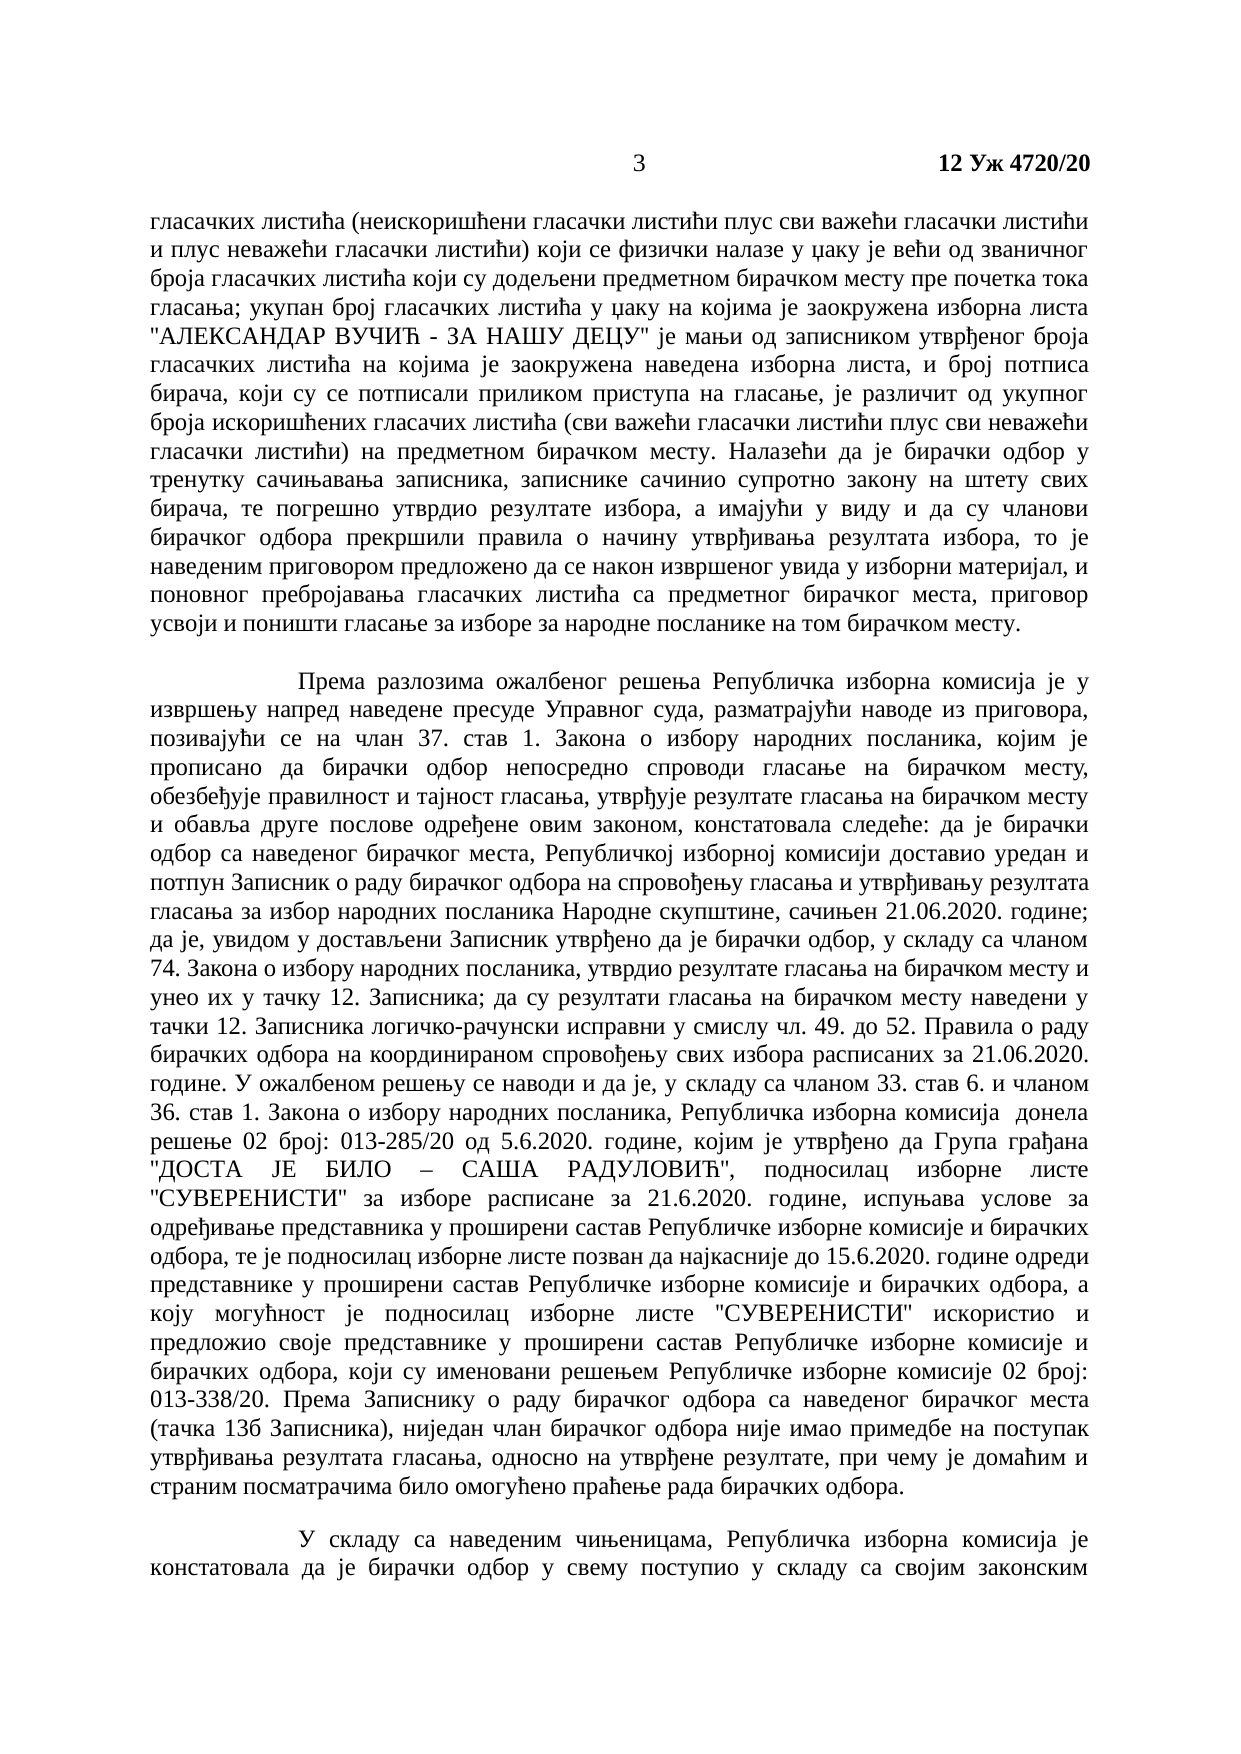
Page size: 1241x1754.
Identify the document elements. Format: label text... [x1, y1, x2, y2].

text гласачких листића (неискоришћени гласачки листићи плус сви важећи гласачки листићи и плус неважећи гласачки листићи) који се физички налазе у џаку је већи од званичног броја гласачких листића који су додељени предметном бирачком месту пре почетка тока гласања; укупан број гласачких листића у џаку на којима је заокружена изборна листа ''АЛЕКСАНДАР ВУЧИЋ - ЗА НАШУ ДЕЦУ'' је мањи од записником утврђеног броја гласачких листића на којима је заокружена наведена изборна листа, и број потписа бирача, који су се потписали приликом приступа на гласање, је различит од укупног броја искоришћених гласачих листића (сви важећи гласачки листићи плус сви неважећи гласачки листићи) на предметном бирачком месту. Налазећи да је бирачки одбор у тренутку сачињавања записника, записнике сачинио супротно закону на штету свих бирача, те погрешно утврдио резултате избора, а имајући у виду и да су чланови бирачког одбора прекршили правила о начину утврђивања резултата избора, то је наведеним приговором предложено да се након извршеног увида у изборни материјал, и поновног пребројавања гласачких листића са предметног бирачког места, приговор усвоји и поништи гласање за изборе за народне посланике на том бирачком месту. [150, 206, 1090, 637]
text Према разлозима ожалбеног решења Републичка изборна комисија је у извршењу напред наведене пресуде Управног суда, разматрајући наводе из приговора, позивајући се на члан 37. став 1. Закона о избору народних посланика, којим је прописано да бирачки одбор непосредно спроводи гласање на бирачком месту, обезбеђује правилност и тајност гласања, утврђује резултате гласања на бирачком месту и обавља друге послове одређене овим законом, констатовала следеће: да је бирачки одбор са наведеног бирачког места, Републичкој изборној комисији доставио уредан и потпун Записник о раду бирачког одбора на спровођењу гласања и утврђивању резултата гласања за избор народних посланика Народне скупштине, сачињен 21.06.2020. године; да је, увидом у достављени Записник утврђено да је бирачки одбор, у складу са чланом 74. Закона о избору народних посланика, утврдио резултате гласања на бирачком месту и унео их у тачку 12. Записника; да су резултати гласања на бирачком месту наведени у тачки 12. Записника логичко-рачунски исправни у смислу чл. 49. до 52. Правила о раду бирачких одбора на координираном спровођењу свих избора расписаних за 21.06.2020. године. У ожалбеном решењу се наводи и да је, у складу са чланом 33. став 6. и чланом 36. став 1. Закона о избору народних посланика, Републичка изборна комисија донела решење 02 број: 013-285/20 од 5.6.2020. године, којим је утврђено да Група грађана ''ДОСТА ЈЕ БИЛО – САША РАДУЛОВИЋ'', подносилац изборне листе ''СУВЕРЕНИСТИ'' за изборе расписане за 21.6.2020. године, испуњава услове за одређивање представника у проширени састав Републичке изборне комисије и бирачких одбора, те је подносилац изборне листе позван да најкасније до 15.6.2020. године одреди представнике у проширени састав Републичке изборне комисије и бирачких одбора, а коју могућност је подносилац изборне листе ''СУВЕРЕНИСТИ'' искористио и предложио своје представнике у проширени састав Републичке изборне комисије и бирачких одбора, који су именовани решењем Републичке изборне комисије 02 број: 013-338/20. Према Записнику о раду бирачког одбора са наведеног бирачког места (тачка 13б Записника), ниједан члан бирачког одбора није имао примедбе на поступак утврђивања резултата гласања, односно на утврђене резултате, при чему је домаћим и страним посматрачима било омогућено праћење рада бирачких одбора. [150, 666, 1090, 1499]
text У складу са наведеним чињеницама, Републичка изборна комисија је констатовала да је бирачки одбор у свему поступио у складу са својим законским [150, 1524, 1090, 1581]
